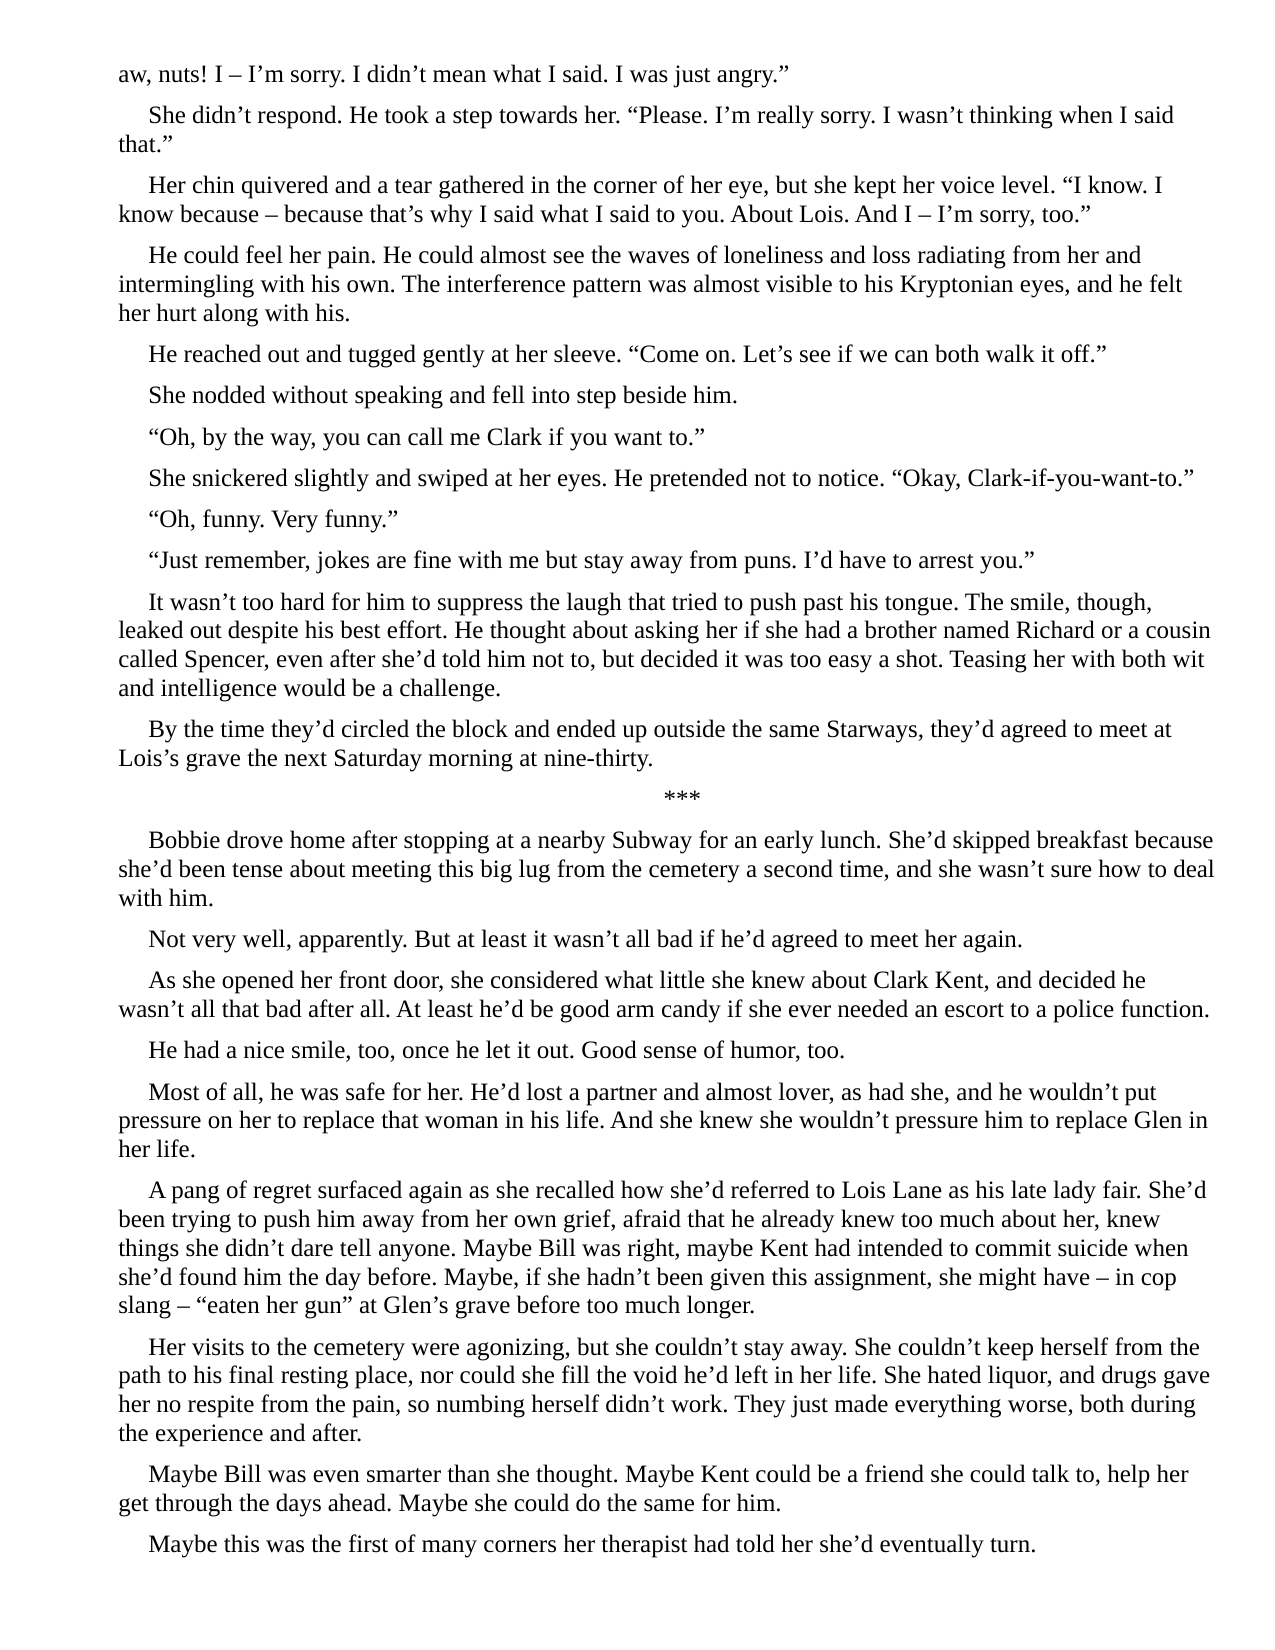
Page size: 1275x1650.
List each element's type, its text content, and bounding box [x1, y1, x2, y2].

text Her visits to the cemetery were agonizing, but she couldn’t stay away. She couldn’t keep herself from the path to his final resting place, nor could she fill the void he’d left in her life. She hated liquor, and drugs gave her no respite from the pain, so numbing herself didn’t work. They just made everything worse, both during the experience and after. [118, 1332, 1216, 1447]
text Maybe Bill was even smarter than she thought. Maybe Kent could be a friend she could talk to, help her get through the days ahead. Maybe she could do the same for him. [118, 1459, 1216, 1517]
text “Just remember, jokes are fine with me but stay away from puns. I’d have to arrest you.” [118, 545, 1216, 574]
text He could feel her pain. He could almost see the waves of loneliness and loss radiating from her and intermingling with his own. The interference pattern was almost visible to his Kryptonian eyes, and he felt her hurt along with his. [118, 240, 1216, 327]
text “Oh, funny. Very funny.” [118, 504, 1216, 533]
text Most of all, he was safe for her. He’d lost a partner and almost lover, as had she, and he wouldn’t put pressure on her to replace that woman in his life. And she knew she wouldn’t pressure him to replace Glen in her life. [118, 1077, 1216, 1163]
text It wasn’t too hard for him to suppress the laugh that tried to push past his tongue. The smile, though, leaked out despite his best effort. He thought about asking her if she had a brother named Richard or a cousin called Spencer, even after she’d told him not to, but decided it was too easy a shot. Teasing her with both wit and intelligence would be a challenge. [118, 587, 1216, 702]
text She snickered slightly and swiped at her eyes. He pretended not to notice. “Okay, Clark-if-you-want-to.” [118, 463, 1216, 492]
text A pang of regret surfaced again as she recalled how she’d referred to Lois Lane as his late lady fair. She’d been trying to push him away from her own grief, afraid that he already knew too much about her, knew things she didn’t dare tell anyone. Maybe Bill was right, maybe Kent had intended to commit suicide when she’d found him the day before. Maybe, if she hadn’t been given this assignment, she might have – in cop slang – “eaten her gun” at Glen’s grave before too much longer. [118, 1175, 1216, 1319]
text *** [118, 784, 1216, 813]
text aw, nuts! I – I’m sorry. I didn’t mean what I said. I was just angry.” [118, 59, 1216, 88]
text By the time they’d circled the block and ended up outside the same Starways, they’d agreed to meet at Lois’s grave the next Saturday morning at nine-thirty. [118, 714, 1216, 772]
text Her chin quivered and a tear gathered in the corner of her eye, but she kept her voice level. “I know. I know because – because that’s why I said what I said to you. About Lois. And I – I’m sorry, too.” [118, 170, 1216, 228]
text Bobbie drove home after stopping at a nearby Subway for an early lunch. She’d skipped breakfast because she’d been tense about meeting this big lug from the cemetery a second time, and she wasn’t sure how to deal with him. [118, 825, 1216, 912]
text As she opened her front door, she considered what little she knew about Clark Kent, and decided he wasn’t all that bad after all. At least he’d be good arm candy if she ever needed an escort to a police function. [118, 965, 1216, 1023]
text Not very well, apparently. But at least it wasn’t all bad if he’d agreed to meet her again. [118, 924, 1216, 953]
text “Oh, by the way, you can call me Clark if you want to.” [118, 422, 1216, 450]
text She didn’t respond. He took a step towards her. “Please. I’m really sorry. I wasn’t thinking when I said that.” [118, 100, 1216, 158]
text She nodded without speaking and fell into step beside him. [118, 380, 1216, 409]
text Maybe this was the first of many corners her therapist had told her she’d eventually turn. [118, 1529, 1216, 1558]
text He reached out and tugged gently at her sleeve. “Come on. Let’s see if we can both walk it off.” [118, 339, 1216, 368]
text He had a nice smile, too, once he let it out. Good sense of humor, too. [118, 1035, 1216, 1064]
